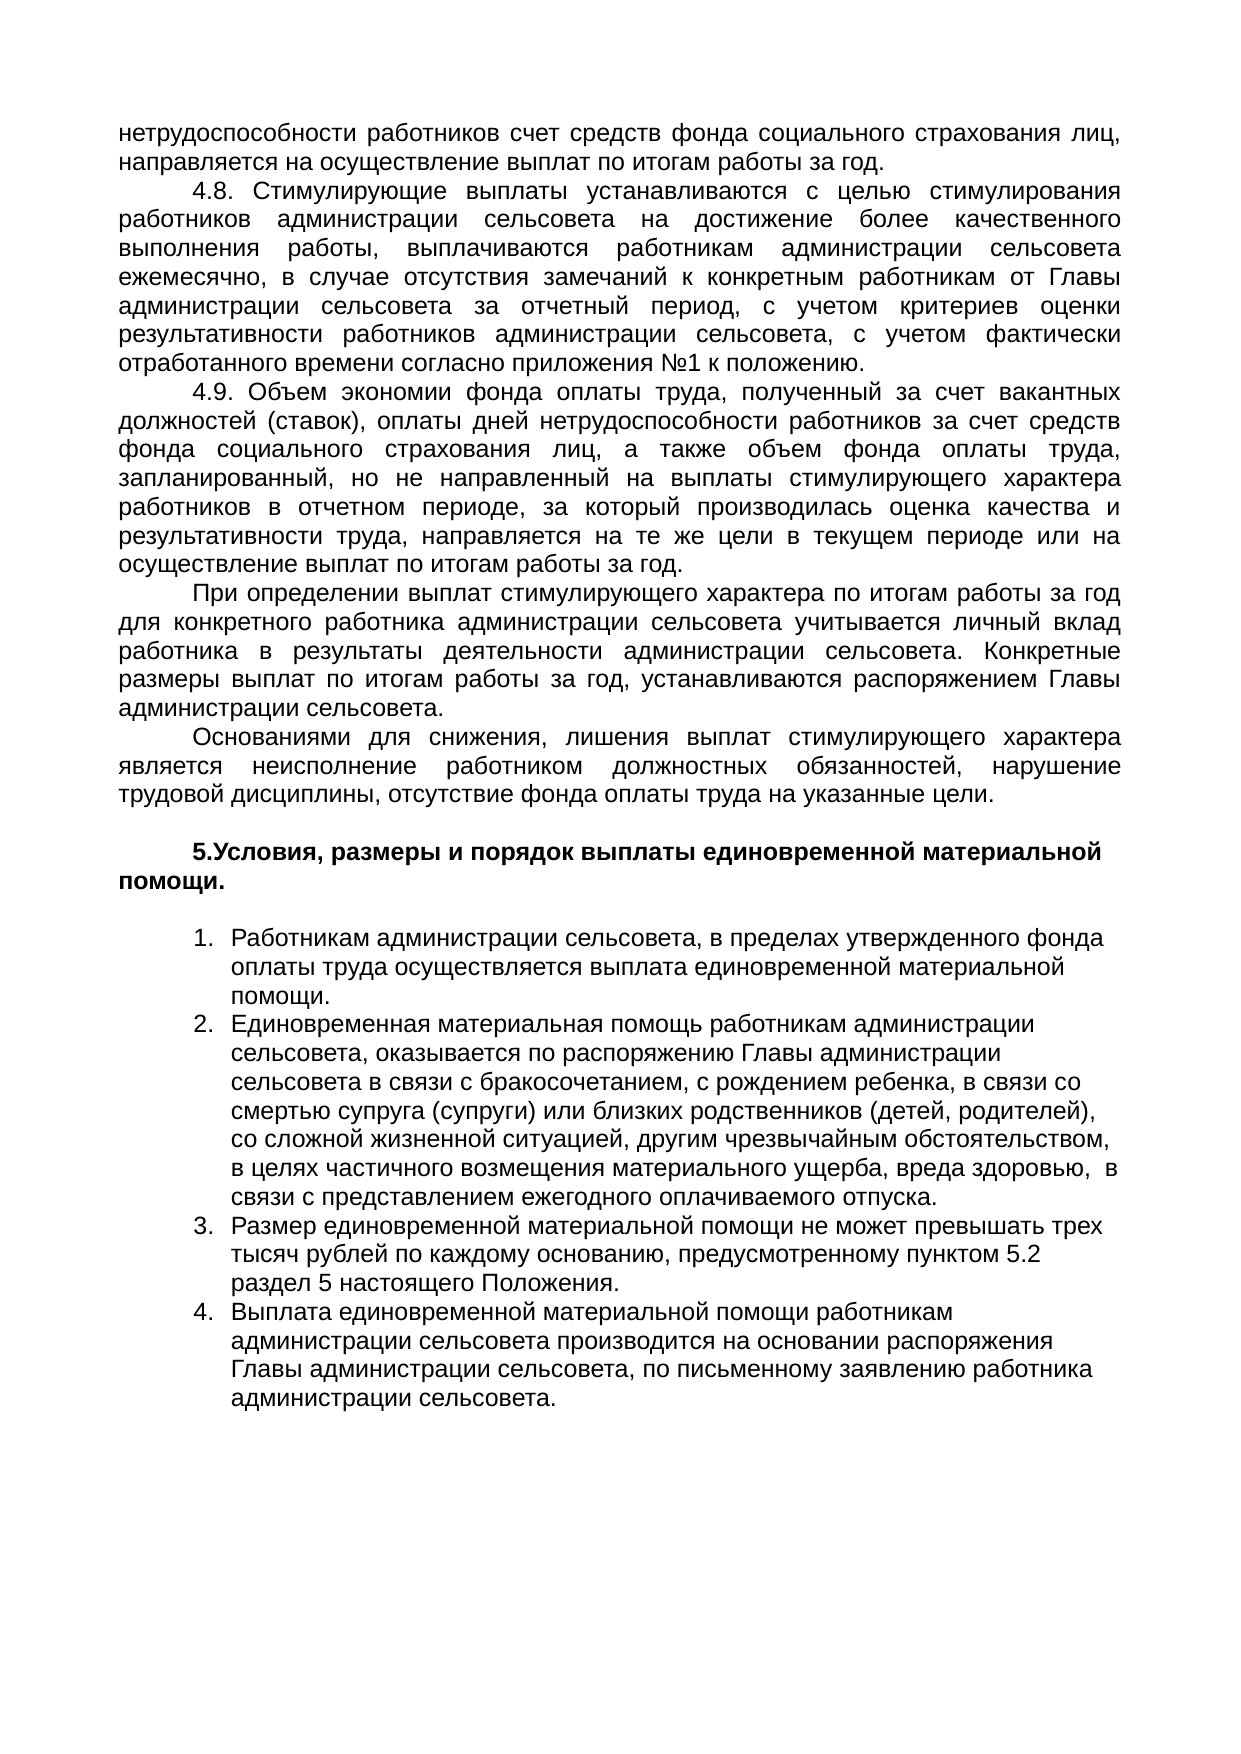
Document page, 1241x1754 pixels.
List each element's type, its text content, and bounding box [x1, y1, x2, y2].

text нетрудоспособности работников счет средств фонда социального страхования лиц, направляется на осуществление выплат по итогам работы за год. [118, 118, 1122, 176]
text 5.Условия, размеры и порядок выплаты единовременной материальной помощи. [118, 837, 1122, 894]
text 4.9. Объем экономии фонда оплаты труда, полученный за счет вакантных должностей (ставок), оплаты дней нетрудоспособности работников за счет средств фонда социального страхования лиц, а также объем фонда оплаты труда, запланированный, но не направленный на выплаты стимулирующего характера работников в отчетном периоде, за который производилась оценка качества и результативности труда, направляется на те же цели в текущем периоде или на осуществление выплат по итогам работы за год. [118, 377, 1122, 578]
list Основаниями для снижения, лишения выплат стимулирующего характера является неисполнение работником должностных обязанностей, нарушение трудовой дисциплины, отсутствие фонда оплаты труда на указанные цели. [118, 722, 1122, 808]
list Единовременная материальная помощь работникам администрации сельсовета, оказывается по распоряжению Главы администрации сельсовета в связи с бракосочетанием, с рождением ребенка, в связи со смертью супруга (супруги) или близких родственников (детей, родителей), со сложной жизненной ситуацией, другим чрезвычайным обстоятельством, в целях частичного возмещения материального ущерба, вреда здоровью, в связи с представлением ежегодного оплачиваемого отпуска. [193, 1009, 1122, 1211]
list Работникам администрации сельсовета, в пределах утвержденного фонда оплаты труда осуществляется выплата единовременной материальной помощи. [193, 923, 1122, 1009]
list При определении выплат стимулирующего характера по итогам работы за год для конкретного работника администрации сельсовета учитывается личный вклад работника в результаты деятельности администрации сельсовета. Конкретные размеры выплат по итогам работы за год, устанавливаются распоряжением Главы администрации сельсовета. [118, 578, 1122, 722]
list Выплата единовременной материальной помощи работникам администрации сельсовета производится на основании распоряжения Главы администрации сельсовета, по письменному заявлению работника администрации сельсовета. [193, 1297, 1122, 1412]
list Размер единовременной материальной помощи не может превышать трех тысяч рублей по каждому основанию, предусмотренному пунктом 5.2 раздел 5 настоящего Положения. [193, 1211, 1122, 1297]
text 4.8. Стимулирующие выплаты устанавливаются с целью стимулирования работников администрации сельсовета на достижение более качественного выполнения работы, выплачиваются работникам администрации сельсовета ежемесячно, в случае отсутствия замечаний к конкретным работникам от Главы администрации сельсовета за отчетный период, с учетом критериев оценки результативности работников администрации сельсовета, с учетом фактически отработанного времени согласно приложения №1 к положению. [118, 176, 1122, 377]
